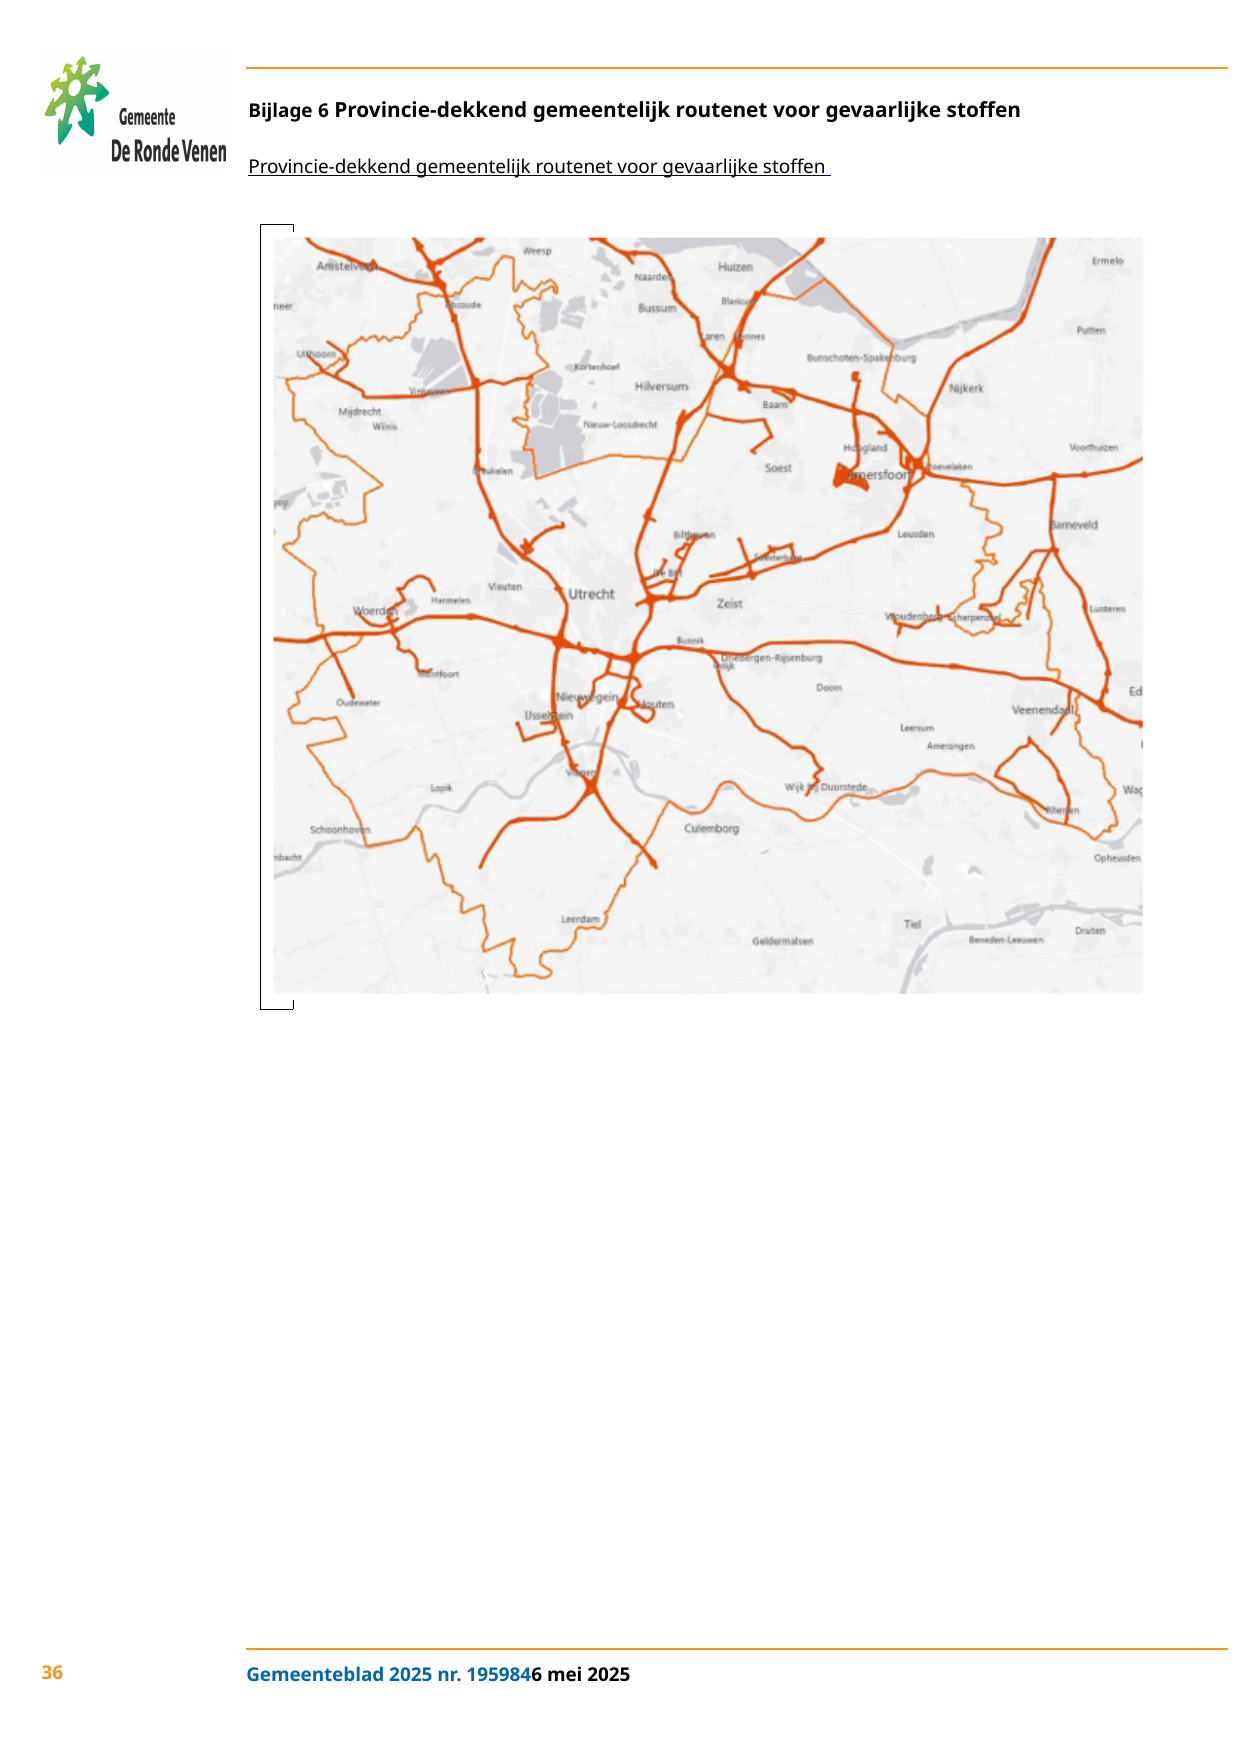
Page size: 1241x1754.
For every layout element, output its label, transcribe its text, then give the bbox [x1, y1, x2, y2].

picture [268, 232, 1155, 1000]
text Provincie-dekkend gemeentelijk routenet voor gevaarlijke stoffen [248, 153, 1152, 179]
picture [41, 47, 231, 172]
text Bijlage 6 Provincie-dekkend gemeentelijk routenet voor gevaarlijke stoffen [248, 95, 1152, 123]
